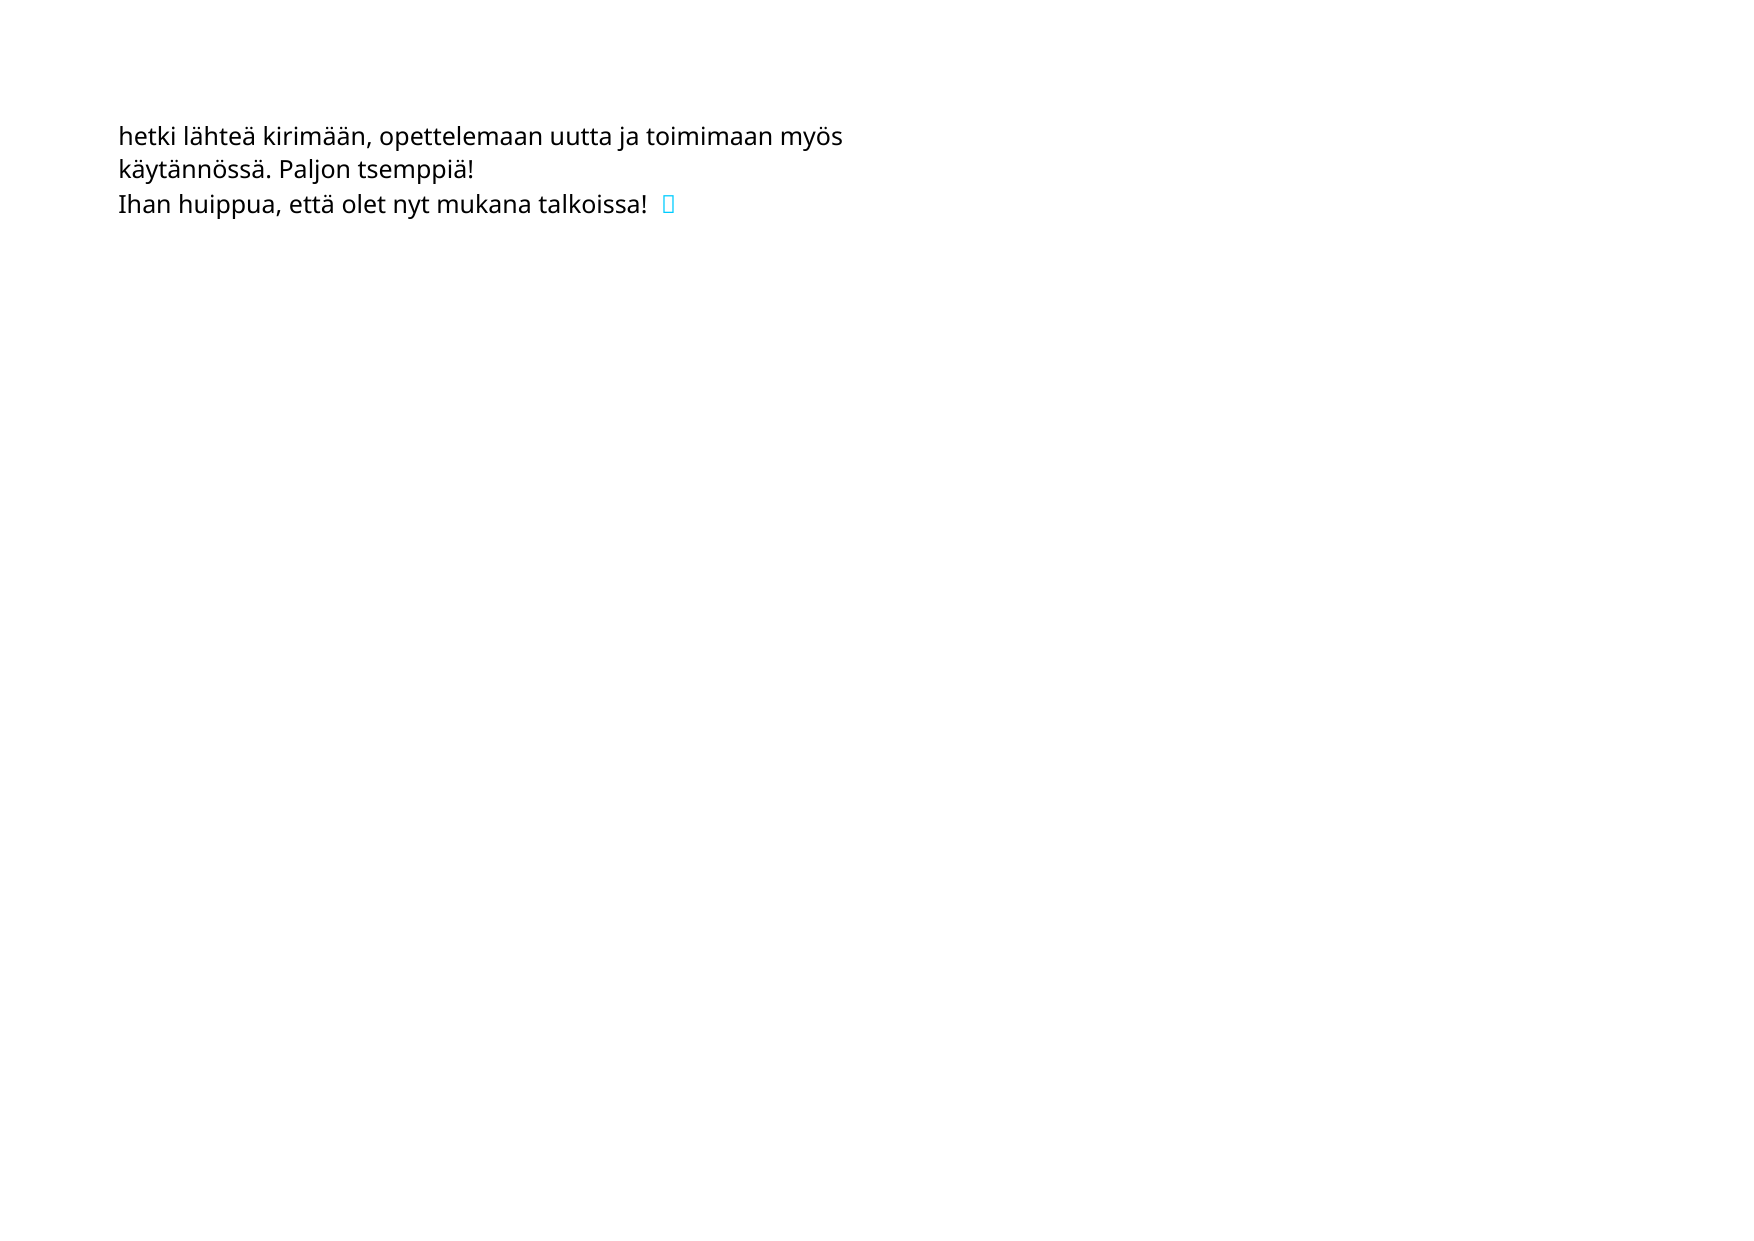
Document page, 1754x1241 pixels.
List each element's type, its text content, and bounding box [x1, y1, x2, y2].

text hetki lähteä kirimään, opettelemaan uutta ja toimimaan myös käytännössä. Paljon tsemppiä! Ihan huippua, että olet nyt mukana talkoissa! 💚 [118, 118, 877, 220]
